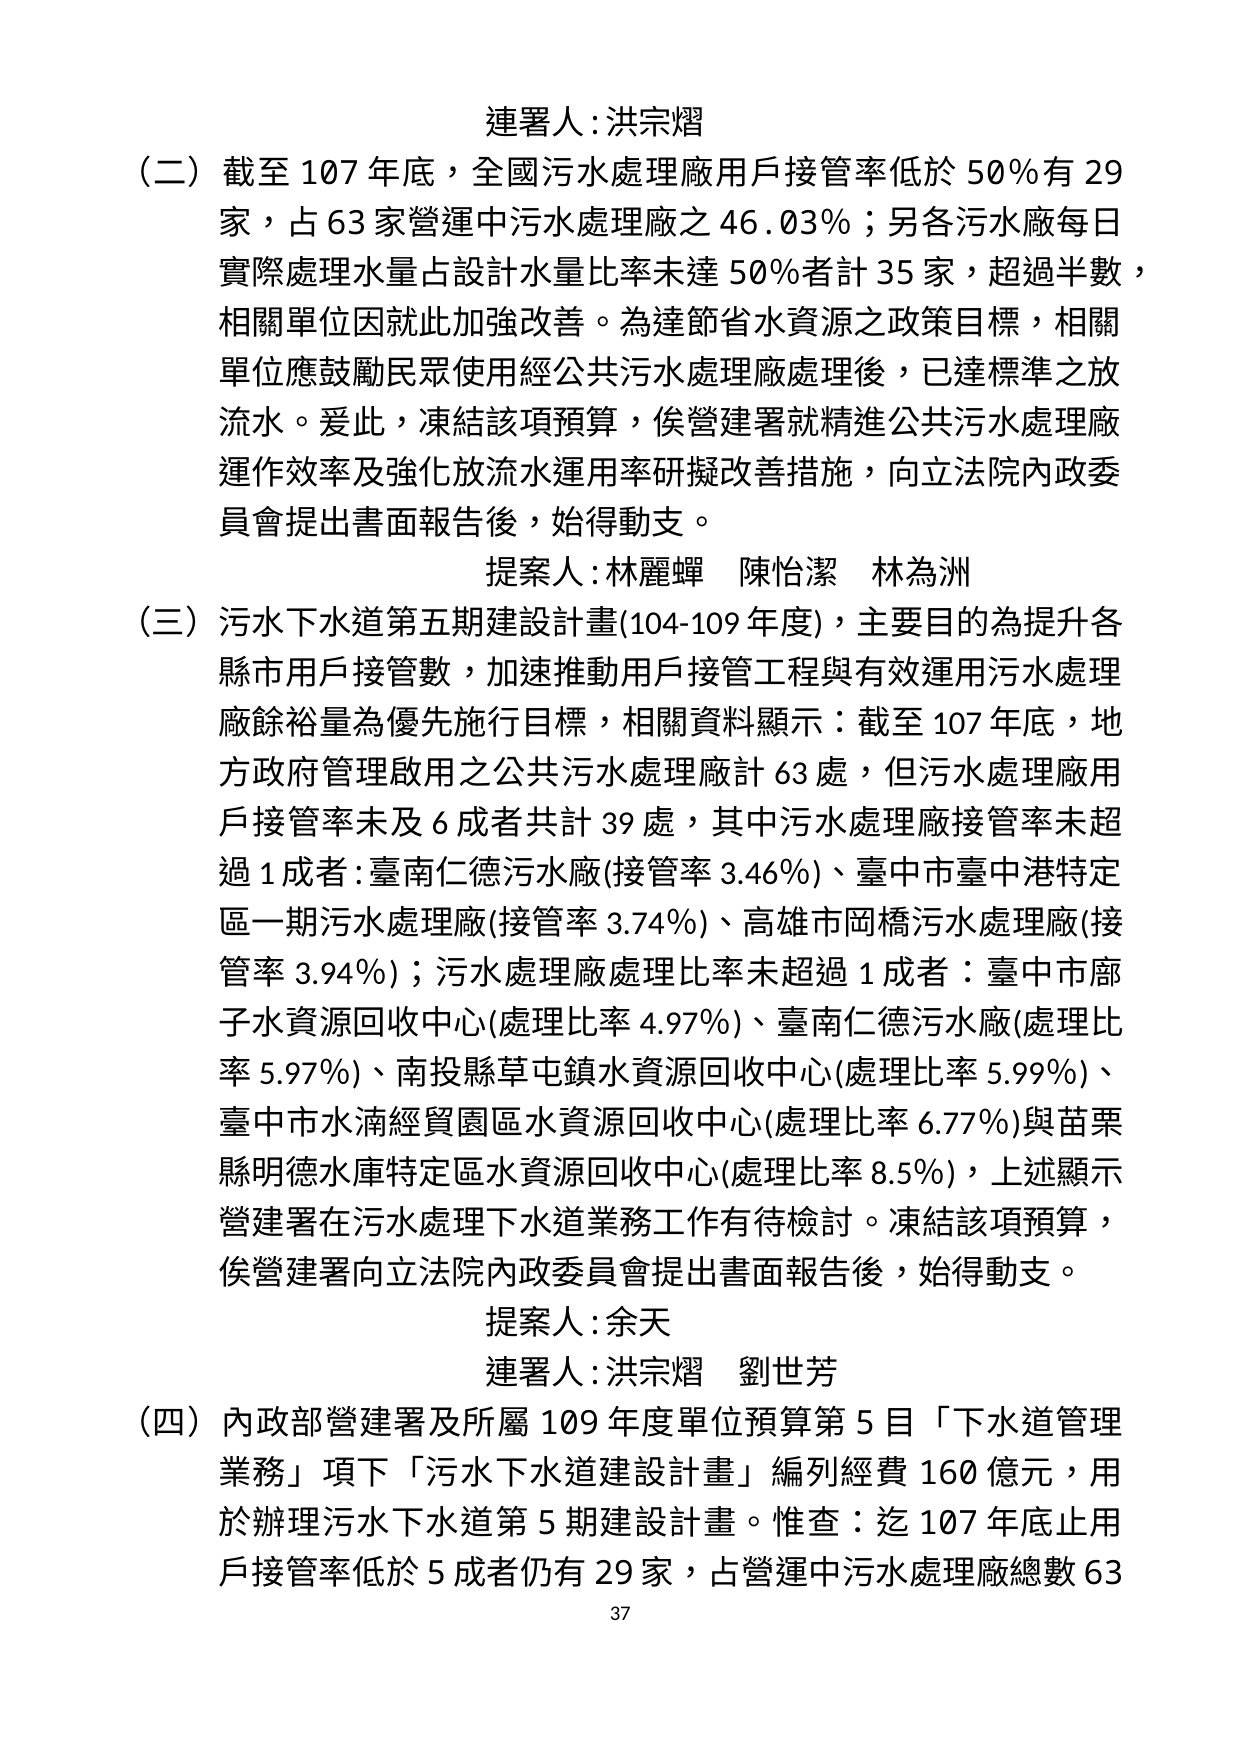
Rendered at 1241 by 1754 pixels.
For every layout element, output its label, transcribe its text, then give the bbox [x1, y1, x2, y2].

text （三）污水下水道第五期建設計畫(104-109年度)，主要目的為提升各縣市用戶接管數，加速推動用戶接管工程與有效運用污水處理廠餘裕量為優先施行目標，相關資料顯示：截至107年底，地方政府管理啟用之公共污水處理廠計63處，但污水處理廠用戶接管率未及6成者共計39處，其中污水處理廠接管率未超過1成者:臺南仁德污水廠(接管率3.46％)、臺中市臺中港特定區一期污水處理廠(接管率3.74％)、高雄市岡橋污水處理廠(接管率3.94％)；污水處理廠處理比率未超過1成者：臺中市廍子水資源回收中心(處理比率4.97％)、臺南仁德污水廠(處理比率5.97％)、南投縣草屯鎮水資源回收中心(處理比率5.99％)、臺中市水湳經貿園區水資源回收中心(處理比率6.77％)與苗栗縣明德水庫特定區水資源回收中心(處理比率8.5％)，上述顯示營建署在污水處理下水道業務工作有待檢討。凍結該項預算，俟營建署向立法院內政委員會提出書面報告後，始得動支。 [118, 594, 1123, 1294]
text 提案人:余天 [118, 1294, 1123, 1344]
text （二）截至107年底，全國污水處理廠用戶接管率低於50％有29家，占63家營運中污水處理廠之46.03％；另各污水廠每日實際處理水量占設計水量比率未達50％者計35家，超過半數，相關單位因就此加強改善。為達節省水資源之政策目標，相關單位應鼓勵民眾使用經公共污水處理廠處理後，已達標準之放流水。爰此，凍結該項預算，俟營建署就精進公共污水處理廠運作效率及強化放流水運用率研擬改善措施，向立法院內政委員會提出書面報告後，始得動支。 [118, 144, 1123, 544]
text （四）內政部營建署及所屬109年度單位預算第5目「下水道管理業務」項下「污水下水道建設計畫」編列經費160億元，用於辦理污水下水道第5期建設計畫。惟查：迄107年底止用戶接管率低於5成者仍有29家，占營運中污水處理廠總數63 [118, 1394, 1123, 1594]
text 連署人:洪宗熠 [118, 94, 1123, 144]
text 連署人:洪宗熠 劉世芳 [118, 1344, 1123, 1394]
text 提案人:林麗蟬 陳怡潔 林為洲 [118, 544, 1123, 594]
